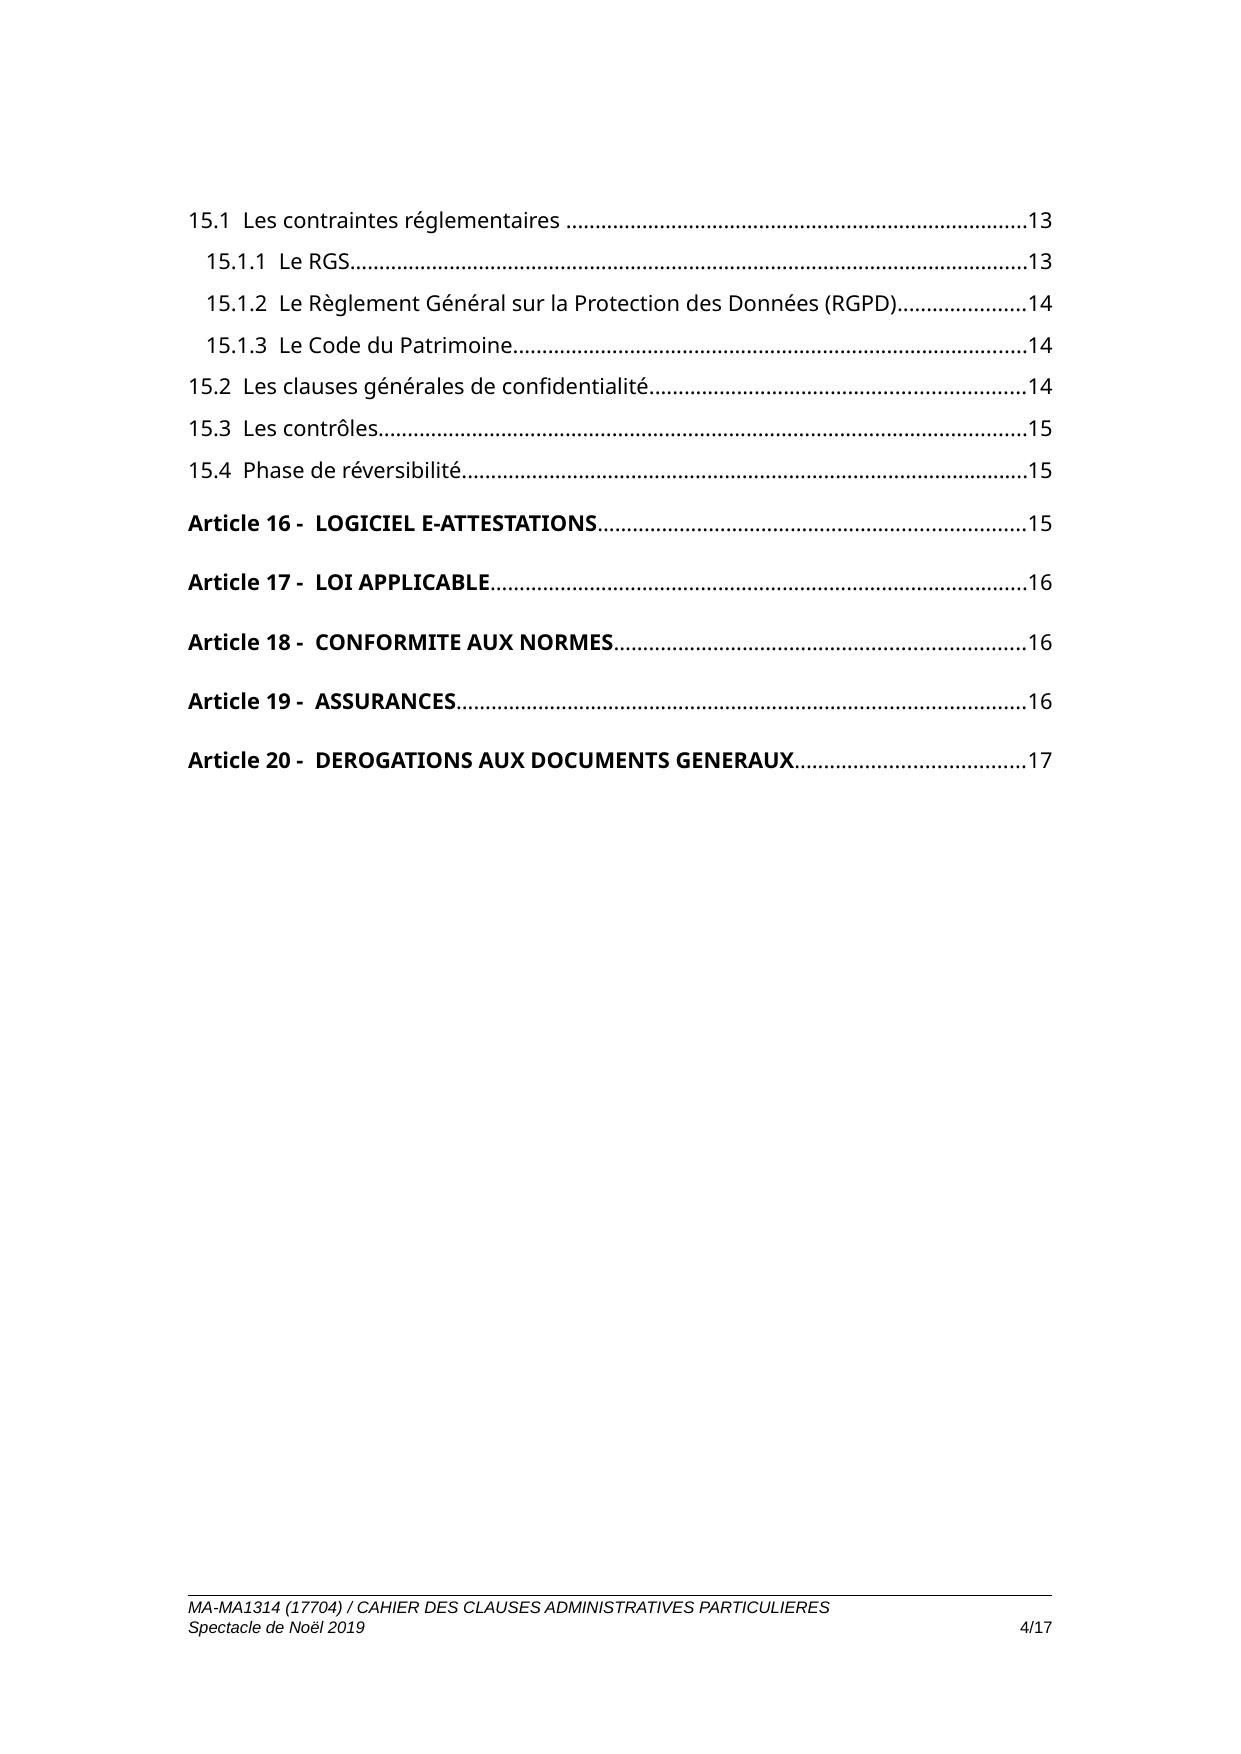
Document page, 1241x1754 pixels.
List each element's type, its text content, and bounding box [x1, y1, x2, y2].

text Article 18 - CONFORMITE AUX NORMES 16 [188, 627, 1052, 656]
text 15.1.3 Le Code du Patrimoine 14 [206, 329, 1052, 359]
text 15.2 Les clauses générales de confidentialité 14 [188, 371, 1052, 401]
text Article 20 - DEROGATIONS AUX DOCUMENTS GENERAUX 17 [188, 745, 1052, 775]
text 15.3 Les contrôles 15 [188, 413, 1052, 443]
text Article 16 - LOGICIEL E-ATTESTATIONS 15 [188, 508, 1052, 538]
text Article 17 - LOI APPLICABLE 16 [188, 567, 1052, 597]
text 15.1 Les contraintes réglementaires 13 [188, 204, 1052, 234]
text Article 19 - ASSURANCES 16 [188, 686, 1052, 716]
text 15.1.2 Le Règlement Général sur la Protection des Données (RGPD) 14 [206, 288, 1052, 318]
text 15.1.1 Le RGS 13 [206, 246, 1052, 276]
text 15.4 Phase de réversibilité 15 [188, 454, 1052, 484]
